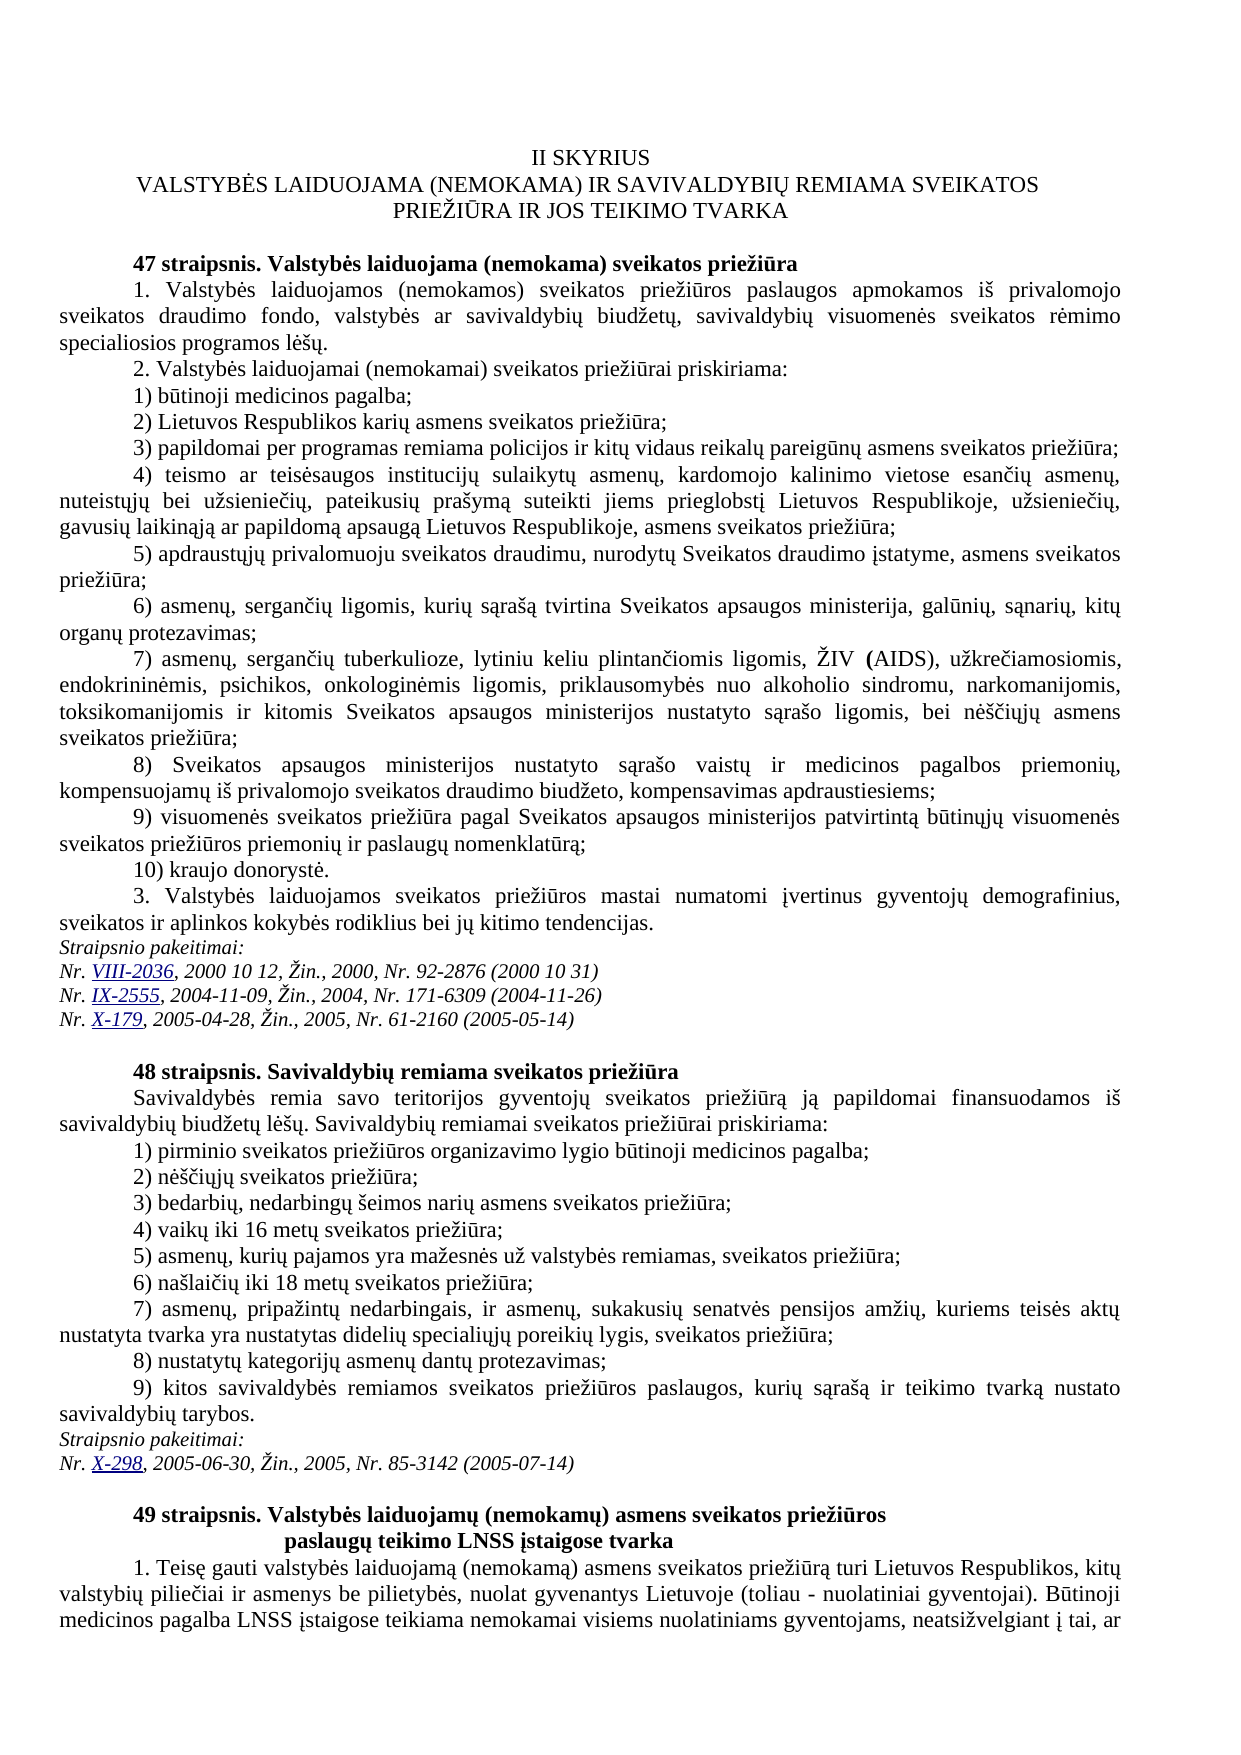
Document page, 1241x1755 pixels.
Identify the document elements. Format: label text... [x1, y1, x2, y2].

text II SKYRIUS [59, 144, 1122, 171]
text PRIEŽIŪRA IR JOS TEIKIMO TVARKA [59, 197, 1122, 223]
text 7) asmenų, sergančių tuberkulioze, lytiniu keliu plintančiomis ligomis, ŽIV (AIDS), užkrečiamosiomis, endokrininėmis, psichikos, onkologinėmis ligomis, priklausomybės nuo alkoholio sindromu, narkomanijomis, toksikomanijomis ir kitomis Sveikatos apsaugos ministerijos nustatyto sąrašo ligomis, bei nėščiųjų asmens sveikatos priežiūra; [59, 645, 1122, 751]
text Savivaldybės remia savo teritorijos gyventojų sveikatos priežiūrą ją papildomai finansuodamos iš savivaldybių biudžetų lėšų. Savivaldybių remiamai sveikatos priežiūrai priskiriama: [59, 1084, 1122, 1137]
text Nr. VIII-2036, 2000 10 12, Žin., 2000, Nr. 92-2876 (2000 10 31) [59, 959, 1122, 983]
text 6) asmenų, sergančių ligomis, kurių sąrašą tvirtina Sveikatos apsaugos ministerija, galūnių, sąnarių, kitų organų protezavimas; [59, 592, 1122, 645]
text VALSTYBĖS LAIDUOJAMA (NEMOKAMA) IR SAVIVALDYBIŲ REMIAMA SVEIKATOS [59, 171, 1122, 197]
text 9) kitos savivaldybės remiamos sveikatos priežiūros paslaugos, kurių sąrašą ir teikimo tvarką nustato savivaldybių tarybos. [59, 1374, 1122, 1427]
text paslaugų teikimo LNSS įstaigose tvarka [209, 1527, 1122, 1554]
text 8) Sveikatos apsaugos ministerijos nustatyto sąrašo vaistų ir medicinos pagalbos priemonių, kompensuojamų iš privalomojo sveikatos draudimo biudžeto, kompensavimas apdraustiesiems; [59, 751, 1122, 803]
text 2) Lietuvos Respublikos karių asmens sveikatos priežiūra; [59, 408, 1122, 434]
text 48 straipsnis. Savivaldybių remiama sveikatos priežiūra [59, 1058, 1122, 1084]
text Nr. IX-2555, 2004-11-09, Žin., 2004, Nr. 171-6309 (2004-11-26) [59, 983, 1122, 1007]
text 1) pirminio sveikatos priežiūros organizavimo lygio būtinoji medicinos pagalba; [59, 1137, 1122, 1163]
text 3) papildomai per programas remiama policijos ir kitų vidaus reikalų pareigūnų asmens sveikatos priežiūra; [59, 434, 1122, 461]
text Straipsnio pakeitimai: [59, 935, 1122, 959]
text 5) asmenų, kurių pajamos yra mažesnės už valstybės remiamas, sveikatos priežiūra; [59, 1242, 1122, 1268]
text Nr. X-298, 2005-06-30, Žin., 2005, Nr. 85-3142 (2005-07-14) [59, 1451, 1122, 1475]
text 4) teismo ar teisėsaugos institucijų sulaikytų asmenų, kardomojo kalinimo vietose esančių asmenų, nuteistųjų bei užsieniečių, pateikusių prašymą suteikti jiems prieglobstį Lietuvos Respublikoje, užsieniečių, gavusių laikinąją ar papildomą apsaugą Lietuvos Respublikoje, asmens sveikatos priežiūra; [59, 461, 1122, 540]
text 1) būtinoji medicinos pagalba; [59, 382, 1122, 408]
text 3) bedarbių, nedarbingų šeimos narių asmens sveikatos priežiūra; [59, 1189, 1122, 1216]
text 1. Teisę gauti valstybės laiduojamą (nemokamą) asmens sveikatos priežiūrą turi Lietuvos Respublikos, kitų valstybių piliečiai ir asmenys be pilietybės, nuolat gyvenantys Lietuvoje (toliau - nuolatiniai gyventojai). Būtinoji medicinos pagalba LNSS įstaigose teikiama nemokamai visiems nuolatiniams gyventojams, neatsižvelgiant į tai, ar [59, 1554, 1122, 1633]
text 8) nustatytų kategorijų asmenų dantų protezavimas; [59, 1348, 1122, 1374]
text 1. Valstybės laiduojamos (nemokamos) sveikatos priežiūros paslaugos apmokamos iš privalomojo sveikatos draudimo fondo, valstybės ar savivaldybių biudžetų, savivaldybių visuomenės sveikatos rėmimo specialiosios programos lėšų. [59, 276, 1122, 355]
text Straipsnio pakeitimai: [59, 1427, 1122, 1451]
text Nr. X-179, 2005-04-28, Žin., 2005, Nr. 61-2160 (2005-05-14) [59, 1007, 1122, 1031]
text 3. Valstybės laiduojamos sveikatos priežiūros mastai numatomi įvertinus gyventojų demografinius, sveikatos ir aplinkos kokybės rodiklius bei jų kitimo tendencijas. [59, 882, 1122, 935]
text 6) našlaičių iki 18 metų sveikatos priežiūra; [59, 1268, 1122, 1295]
text 7) asmenų, pripažintų nedarbingais, ir asmenų, sukakusių senatvės pensijos amžių, kuriems teisės aktų nustatyta tvarka yra nustatytas didelių specialiųjų poreikių lygis, sveikatos priežiūra; [59, 1295, 1122, 1348]
text 47 straipsnis. Valstybės laiduojama (nemokama) sveikatos priežiūra [59, 250, 1122, 276]
text 10) kraujo donorystė. [59, 856, 1122, 882]
text 4) vaikų iki 16 metų sveikatos priežiūra; [59, 1216, 1122, 1242]
text 49 straipsnis. Valstybės laiduojamų (nemokamų) asmens sveikatos priežiūros [59, 1501, 1122, 1527]
text 9) visuomenės sveikatos priežiūra pagal Sveikatos apsaugos ministerijos patvirtintą būtinųjų visuomenės sveikatos priežiūros priemonių ir paslaugų nomenklatūrą; [59, 803, 1122, 856]
text 2. Valstybės laiduojamai (nemokamai) sveikatos priežiūrai priskiriama: [59, 355, 1122, 382]
text 5) apdraustųjų privalomuoju sveikatos draudimu, nurodytų Sveikatos draudimo įstatyme, asmens sveikatos priežiūra; [59, 540, 1122, 592]
text 2) nėščiųjų sveikatos priežiūra; [59, 1163, 1122, 1189]
